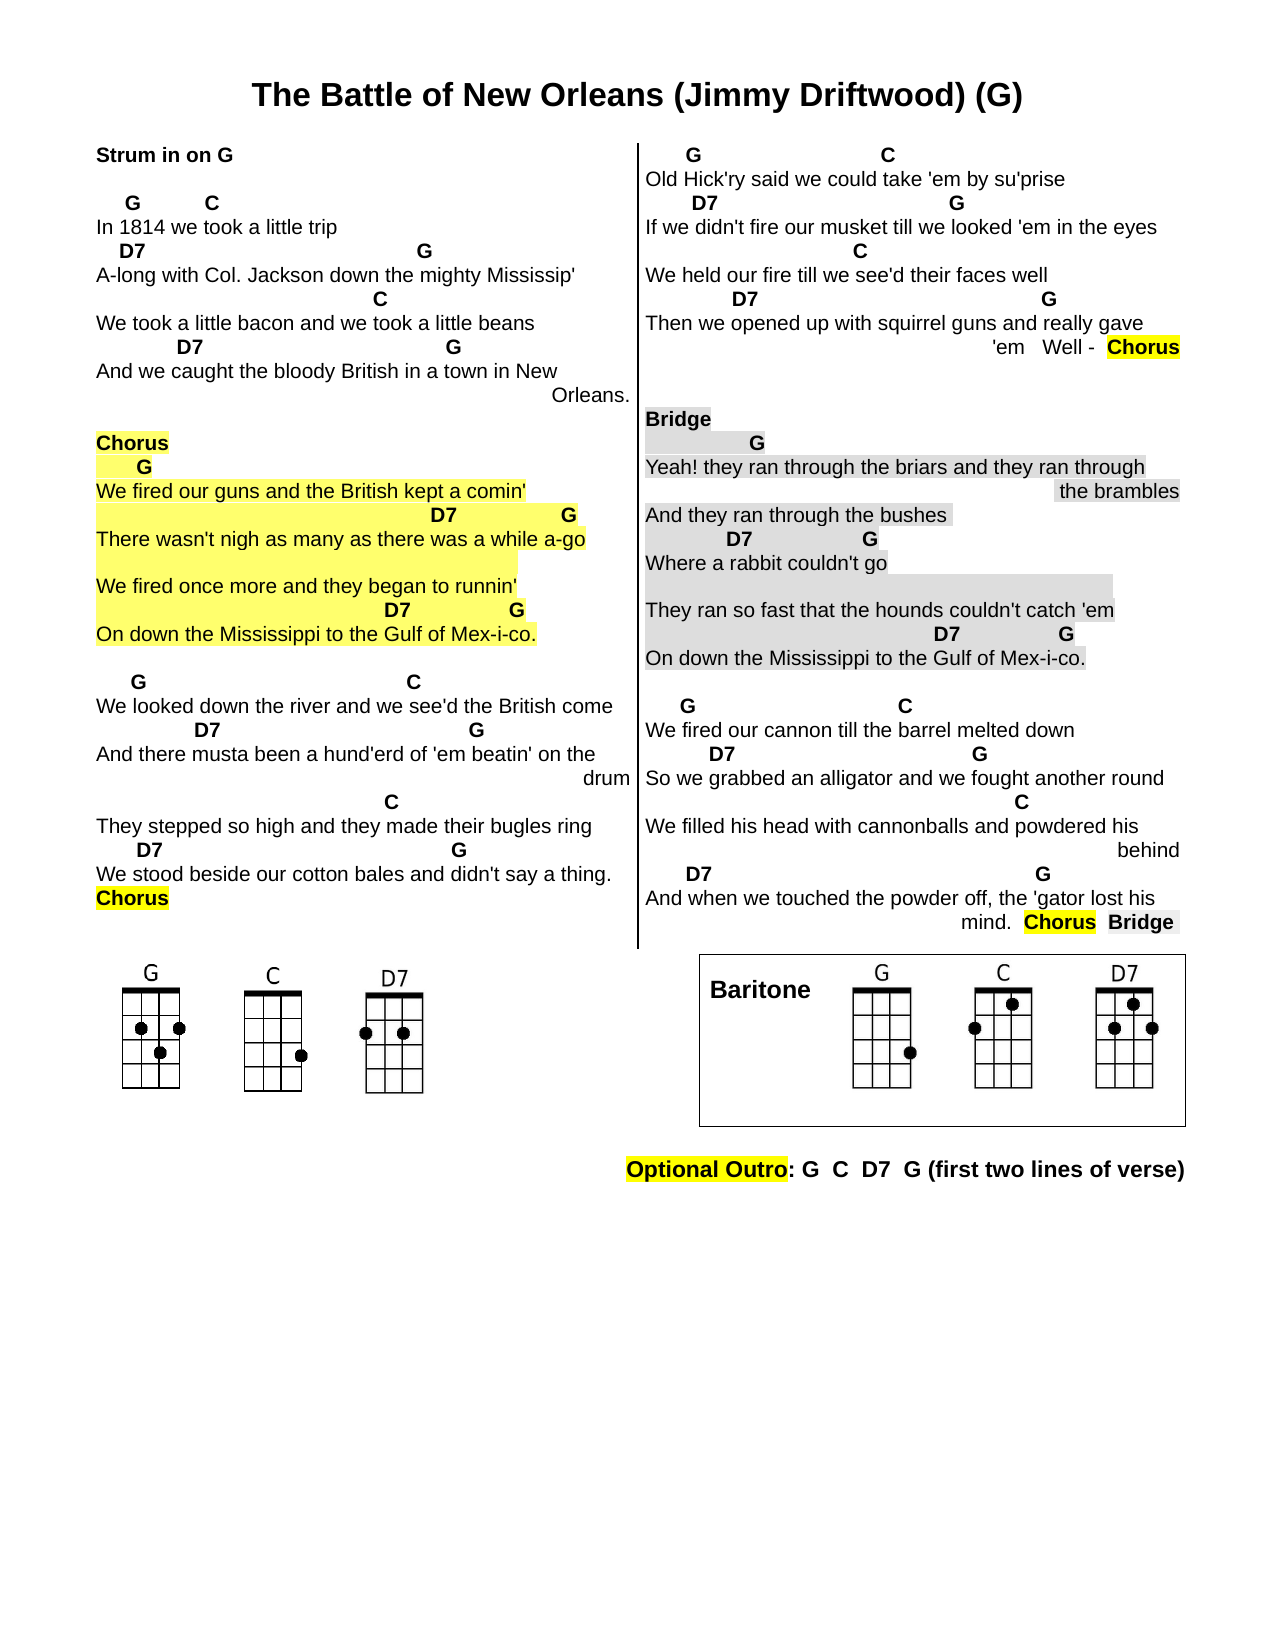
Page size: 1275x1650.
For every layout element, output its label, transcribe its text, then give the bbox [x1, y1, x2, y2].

picture [1068, 960, 1181, 1111]
table_cell [1064, 955, 1185, 1126]
table_header Strum in on G G C In 1814 we took a little trip D7 G A-long with Col. Jackson down the mighty Mississip' C We took a little bacon and we took a little beans D7 G And we caught the bloody British in a town in New Orleans. Chorus G We fired our guns and the British kept a comin' D7 G There wasn't nigh as many as there was a while a-go We fired once more and they began to runnin' D7 G On down the Mississippi to the Gulf of Mex-i-co. G C We looked down the river and we see'd the British come D7 G And there musta been a hund'erd of 'em beatin' on the drum C They stepped so high and they made their bugles ring D7 G We stood beside our cotton bales and didn't say a thing. Chorus G C Old Hick'ry said we could take 'em by su'prise D7 G If we didn't fire our musket till we looked 'em in the eyes C We held our fire till we see'd their faces well D7 G Then we opened up with squirrel guns and really gave 'em Well - Chorus Bridge G Yeah! they ran through the briars and they ran through the brambles And they ran through the bushes D7 G Where a rabbit couldn't go They ran so fast that the hounds couldn't catch 'em D7 G On down the Mississippi to the Gulf of Mex-i-co. G C We fired our cannon till the barrel melted down D7 G So we grabbed an alligator and we fought another round C We filled his head with cannonballs and powdered his behind D7 G And when we touched the powder off, the 'gator lost his mind. Chorus Bridge [90, 138, 1185, 954]
table_cell [456, 954, 577, 1126]
table_cell [212, 954, 334, 1126]
picture [338, 965, 451, 1116]
picture [826, 960, 939, 1111]
table_cell [90, 954, 212, 1126]
text The Battle of New Orleans (Jimmy Driftwood) (G) [90, 75, 1185, 113]
picture [947, 960, 1060, 1111]
table_cell [821, 955, 943, 1126]
picture [94, 960, 208, 1111]
table_cell Baritone [700, 955, 821, 1126]
table_cell [578, 954, 699, 1126]
picture [216, 963, 329, 1114]
table_cell [334, 954, 456, 1126]
table_cell [943, 955, 1064, 1126]
text Optional Outro: G C D7 G (first two lines of verse) [90, 1156, 1185, 1182]
